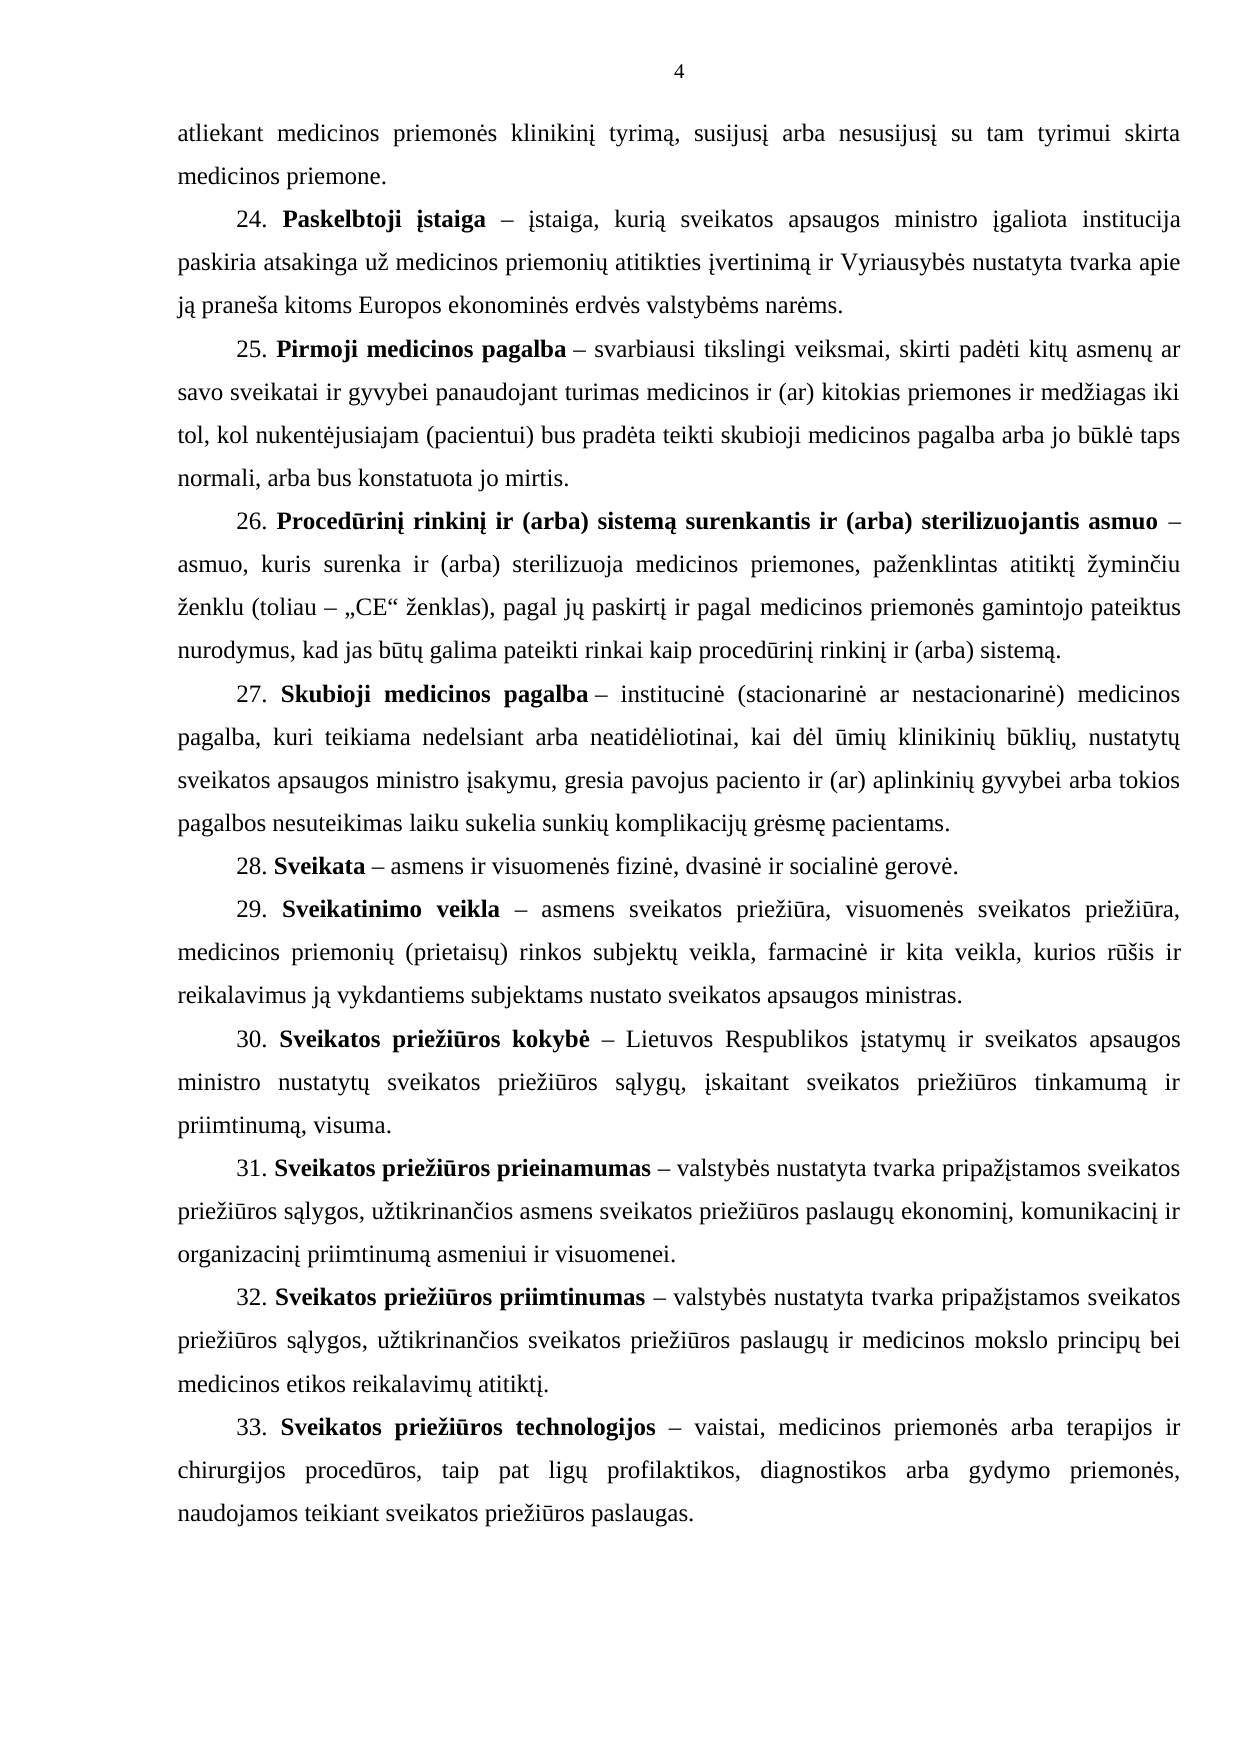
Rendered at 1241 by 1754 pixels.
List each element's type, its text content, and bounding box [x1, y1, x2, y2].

text 28. Sveikata – asmens ir visuomenės fizinė, dvasinė ir socialinė gerovė. [177, 851, 1181, 880]
text 27. Skubioji medicinos pagalba – institucinė (stacionarinė ar nestacionarinė) medicinos pagalba, kuri teikiama nedelsiant arba neatidėliotinai, kai dėl ūmių klinikinių būklių, nustatytų sveikatos apsaugos ministro įsakymu, gresia pavojus paciento ir (ar) aplinkinių gyvybei arba tokios pagalbos nesuteikimas laiku sukelia sunkių komplikacijų grėsmę pacientams. [177, 679, 1181, 837]
text 25. Pirmoji medicinos pagalba – svarbiausi tikslingi veiksmai, skirti padėti kitų asmenų ar savo sveikatai ir gyvybei panaudojant turimas medicinos ir (ar) kitokias priemones ir medžiagas iki tol, kol nukentėjusiajam (pacientui) bus pradėta teikti skubioji medicinos pagalba arba jo būklė taps normali, arba bus konstatuota jo mirtis. [177, 334, 1181, 492]
text 26. Procedūrinį rinkinį ir (arba) sistemą surenkantis ir (arba) sterilizuojantis asmuo – asmuo, kuris surenka ir (arba) sterilizuoja medicinos priemones, paženklintas atitiktį žyminčiu ženklu (toliau – „CE“ ženklas), pagal jų paskirtį ir pagal medicinos priemonės gamintojo pateiktus nurodymus, kad jas būtų galima pateikti rinkai kaip procedūrinį rinkinį ir (arba) sistemą. [177, 506, 1181, 664]
text 32. Sveikatos priežiūros priimtinumas – valstybės nustatyta tvarka pripažįstamos sveikatos priežiūros sąlygos, užtikrinančios sveikatos priežiūros paslaugų ir medicinos mokslo principų bei medicinos etikos reikalavimų atitiktį. [177, 1282, 1181, 1397]
text 29. Sveikatinimo veikla – asmens sveikatos priežiūra, visuomenės sveikatos priežiūra, medicinos priemonių (prietaisų) rinkos subjektų veikla, farmacinė ir kita veikla, kurios rūšis ir reikalavimus ją vykdantiems subjektams nustato sveikatos apsaugos ministras. [177, 894, 1181, 1009]
text 31. Sveikatos priežiūros prieinamumas – valstybės nustatyta tvarka pripažįstamos sveikatos priežiūros sąlygos, užtikrinančios asmens sveikatos priežiūros paslaugų ekonominį, komunikacinį ir organizacinį priimtinumą asmeniui ir visuomenei. [177, 1153, 1181, 1268]
text 24. Paskelbtoji įstaiga – įstaiga, kurią sveikatos apsaugos ministro įgaliota institucija paskiria atsakinga už medicinos priemonių atitikties įvertinimą ir Vyriausybės nustatyta tvarka apie ją praneša kitoms Europos ekonominės erdvės valstybėms narėms. [177, 204, 1181, 319]
text 33. Sveikatos priežiūros technologijos – vaistai, medicinos priemonės arba terapijos ir chirurgijos procedūros, taip pat ligų profilaktikos, diagnostikos arba gydymo priemonės, naudojamos teikiant sveikatos priežiūros paslaugas. [177, 1412, 1181, 1527]
text 30. Sveikatos priežiūros kokybė – Lietuvos Respublikos įstatymų ir sveikatos apsaugos ministro nustatytų sveikatos priežiūros sąlygų, įskaitant sveikatos priežiūros tinkamumą ir priimtinumą, visuma. [177, 1024, 1181, 1139]
text atliekant medicinos priemonės klinikinį tyrimą, susijusį arba nesusijusį su tam tyrimui skirta medicinos priemone. [177, 118, 1181, 190]
